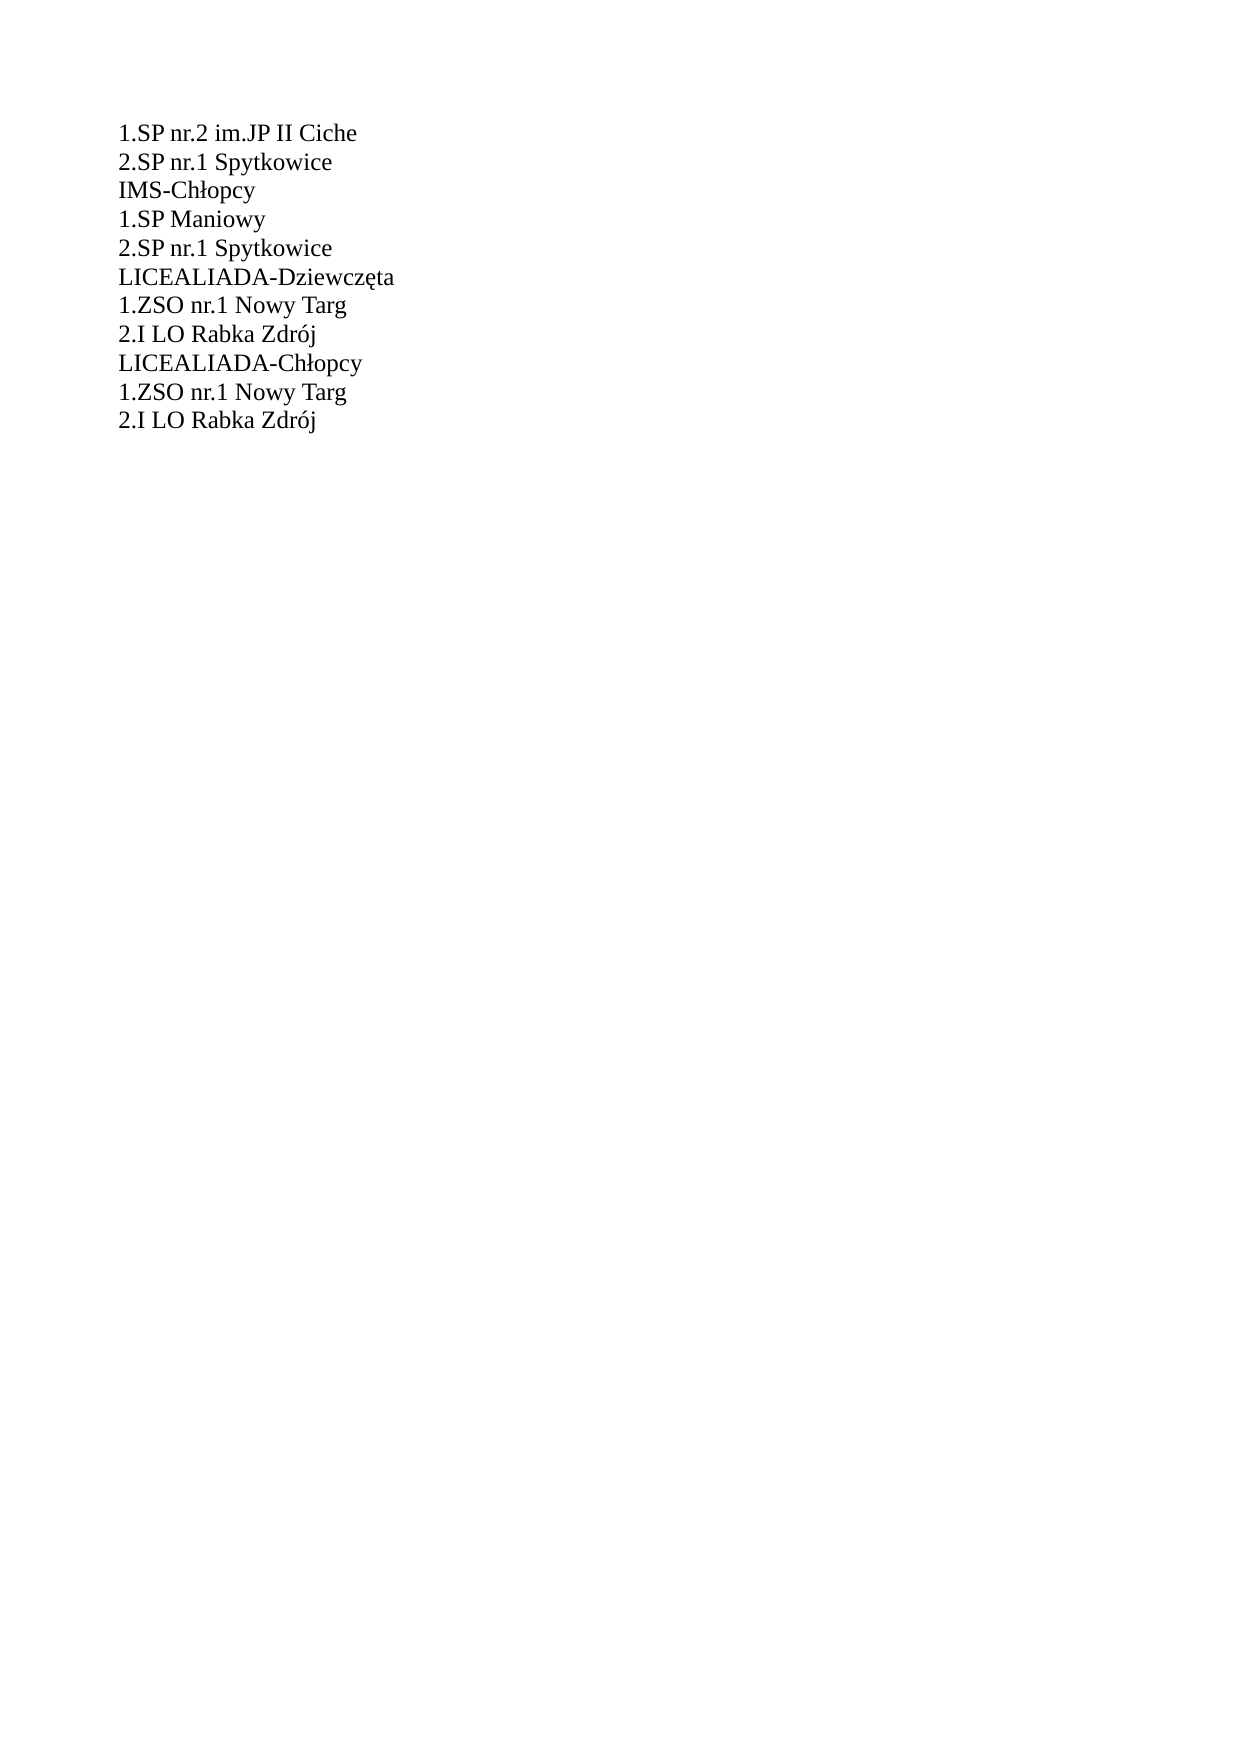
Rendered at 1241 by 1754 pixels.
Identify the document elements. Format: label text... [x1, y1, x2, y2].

text 1.SP nr.2 im.JP II Ciche 2.SP nr.1 Spytkowice IMS-Chłopcy 1.SP Maniowy 2.SP nr.1 Spytkowice LICEALIADA-Dziewczęta 1.ZSO nr.1 Nowy Targ 2.I LO Rabka Zdrój LICEALIADA-Chłopcy 1.ZSO nr.1 Nowy Targ 2.I LO Rabka Zdrój [118, 118, 1122, 492]
